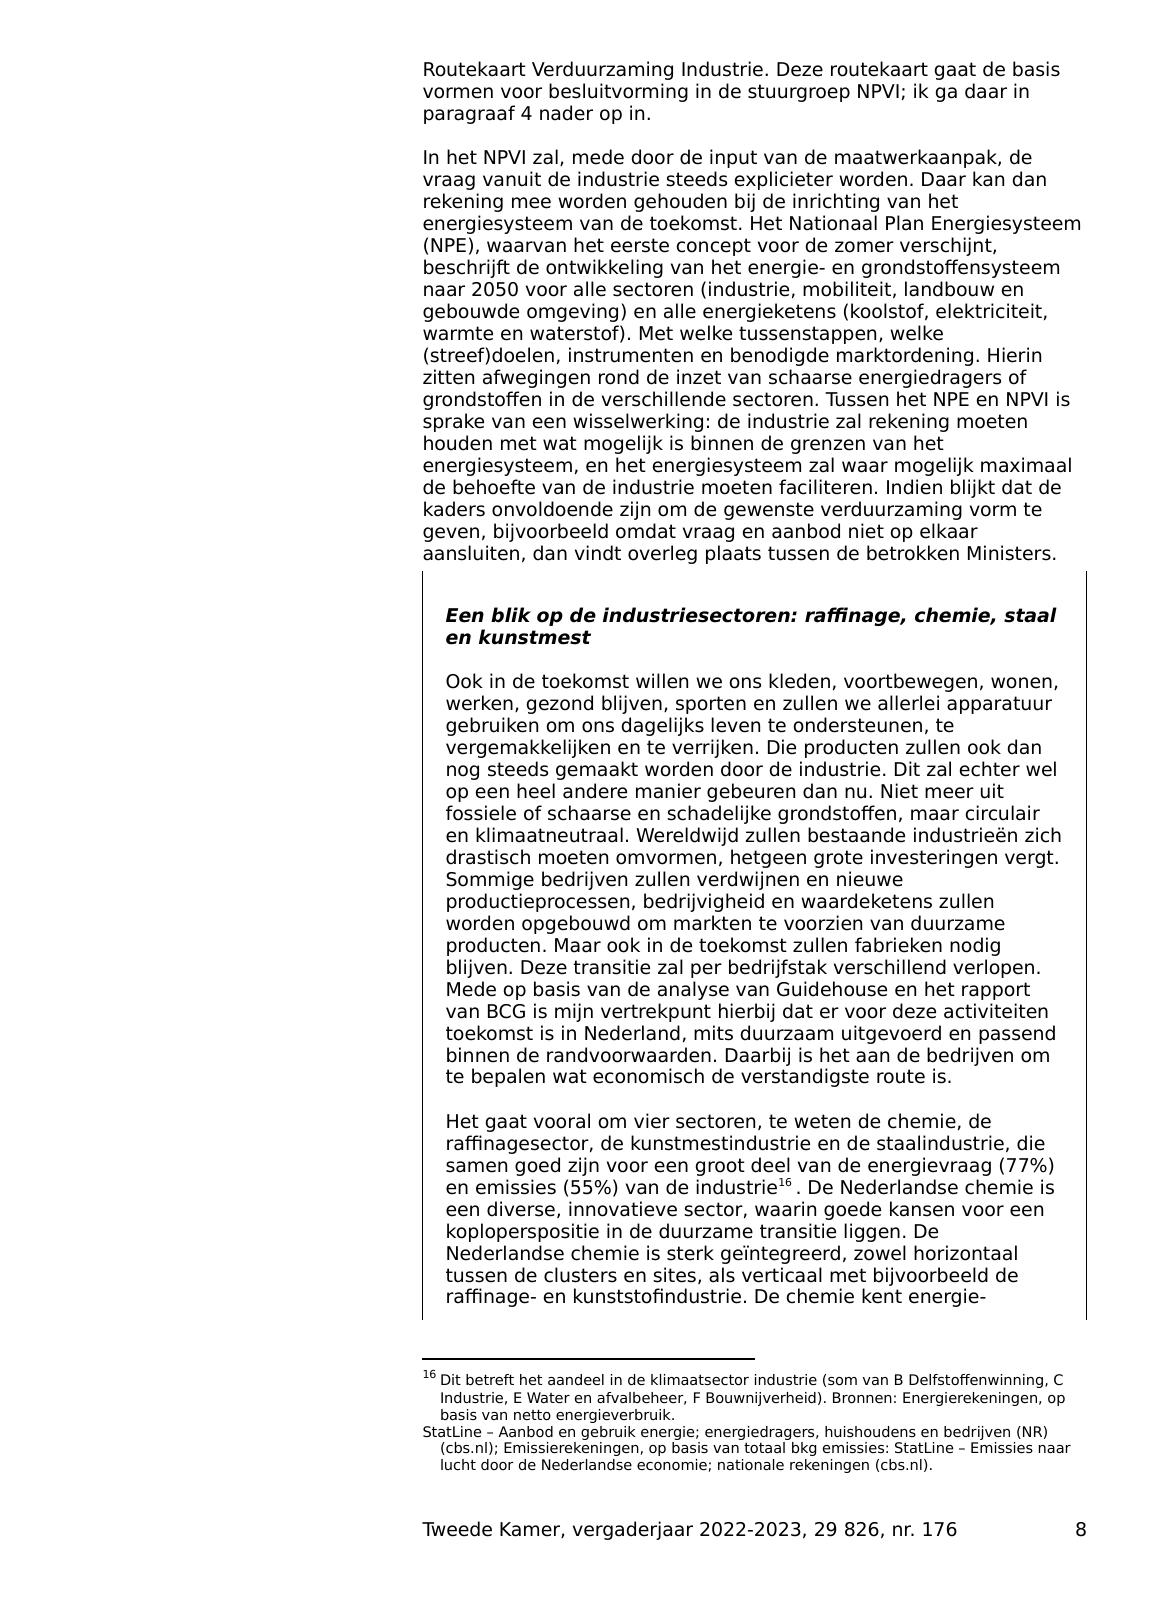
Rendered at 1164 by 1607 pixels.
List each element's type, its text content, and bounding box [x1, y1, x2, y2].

text Routekaart Verduurzaming Industrie. Deze routekaart gaat de basis vormen voor besluitvorming in de stuurgroep NPVI; ik ga daar in paragraaf 4 nader op in. [422, 59, 1087, 125]
table_header Een blik op de industriesectoren: raffinage, chemie, staal en kunstmest Ook in de toekomst willen we ons kleden, voortbewegen, wonen, werken, gezond blijven, sporten en zullen we allerlei apparatuur gebruiken om ons dagelijks leven te ondersteunen, te vergemakkelijken en te verrijken. Die producten zullen ook dan nog steeds gemaakt worden door de industrie. Dit zal echter wel op een heel andere manier gebeuren dan nu. Niet meer uit fossiele of schaarse en schadelijke grondstoffen, maar circulair en klimaatneutraal. Wereldwijd zullen bestaande industrieën zich drastisch moeten omvormen, hetgeen grote investeringen vergt. Sommige bedrijven zullen verdwijnen en nieuwe productieprocessen, bedrijvigheid en waardeketens zullen worden opgebouwd om markten te voorzien van duurzame producten. Maar ook in de toekomst zullen fabrieken nodig blijven. Deze transitie zal per bedrijfstak verschillend verlopen. Mede op basis van de analyse van Guidehouse en het rapport van BCG is mijn vertrekpunt hierbij dat er voor deze activiteiten toekomst is in Nederland, mits duurzaam uitgevoerd en passend binnen de randvoorwaarden. Daarbij is het aan de bedrijven om te bepalen wat economisch de verstandigste route is. Het gaat vooral om vier sectoren, te weten de chemie, de raffinagesector, de kunstmestindustrie en de staalindustrie, die samen goed zijn voor een groot deel van de energievraag (77%) en emissies (55%) van de industrie. De Nederlandse chemie is een diverse, innovatieve sector, waarin goede kansen voor een koploperspositie in de duurzame transitie liggen. De Nederlandse chemie is sterk geïntegreerd, zowel horizontaal tussen de clusters en sites, als verticaal met bijvoorbeeld de raffinage- en kunststofindustrie. De chemie kent energie- [423, 571, 1086, 1320]
text In het NPVI zal, mede door de input van de maatwerkaanpak, de vraag vanuit de industrie steeds explicieter worden. Daar kan dan rekening mee worden gehouden bij de inrichting van het energiesysteem van de toekomst. Het Nationaal Plan Energiesysteem (NPE), waarvan het eerste concept voor de zomer verschijnt, beschrijft de ontwikkeling van het energie- en grondstoffensysteem naar 2050 voor alle sectoren (industrie, mobiliteit, landbouw en gebouwde omgeving) en alle energieketens (koolstof, elektriciteit, warmte en waterstof). Met welke tussenstappen, welke (streef)doelen, instrumenten en benodigde marktordening. Hierin zitten afwegingen rond de inzet van schaarse energiedragers of grondstoffen in de verschillende sectoren. Tussen het NPE en NPVI is sprake van een wisselwerking: de industrie zal rekening moeten houden met wat mogelijk is binnen de grenzen van het energiesysteem, en het energiesysteem zal waar mogelijk maximaal de behoefte van de industrie moeten faciliteren. Indien blijkt dat de kaders onvoldoende zijn om de gewenste verduurzaming vorm te geven, bijvoorbeeld omdat vraag en aanbod niet op elkaar aansluiten, dan vindt overleg plaats tussen de betrokken Ministers. [422, 147, 1087, 565]
